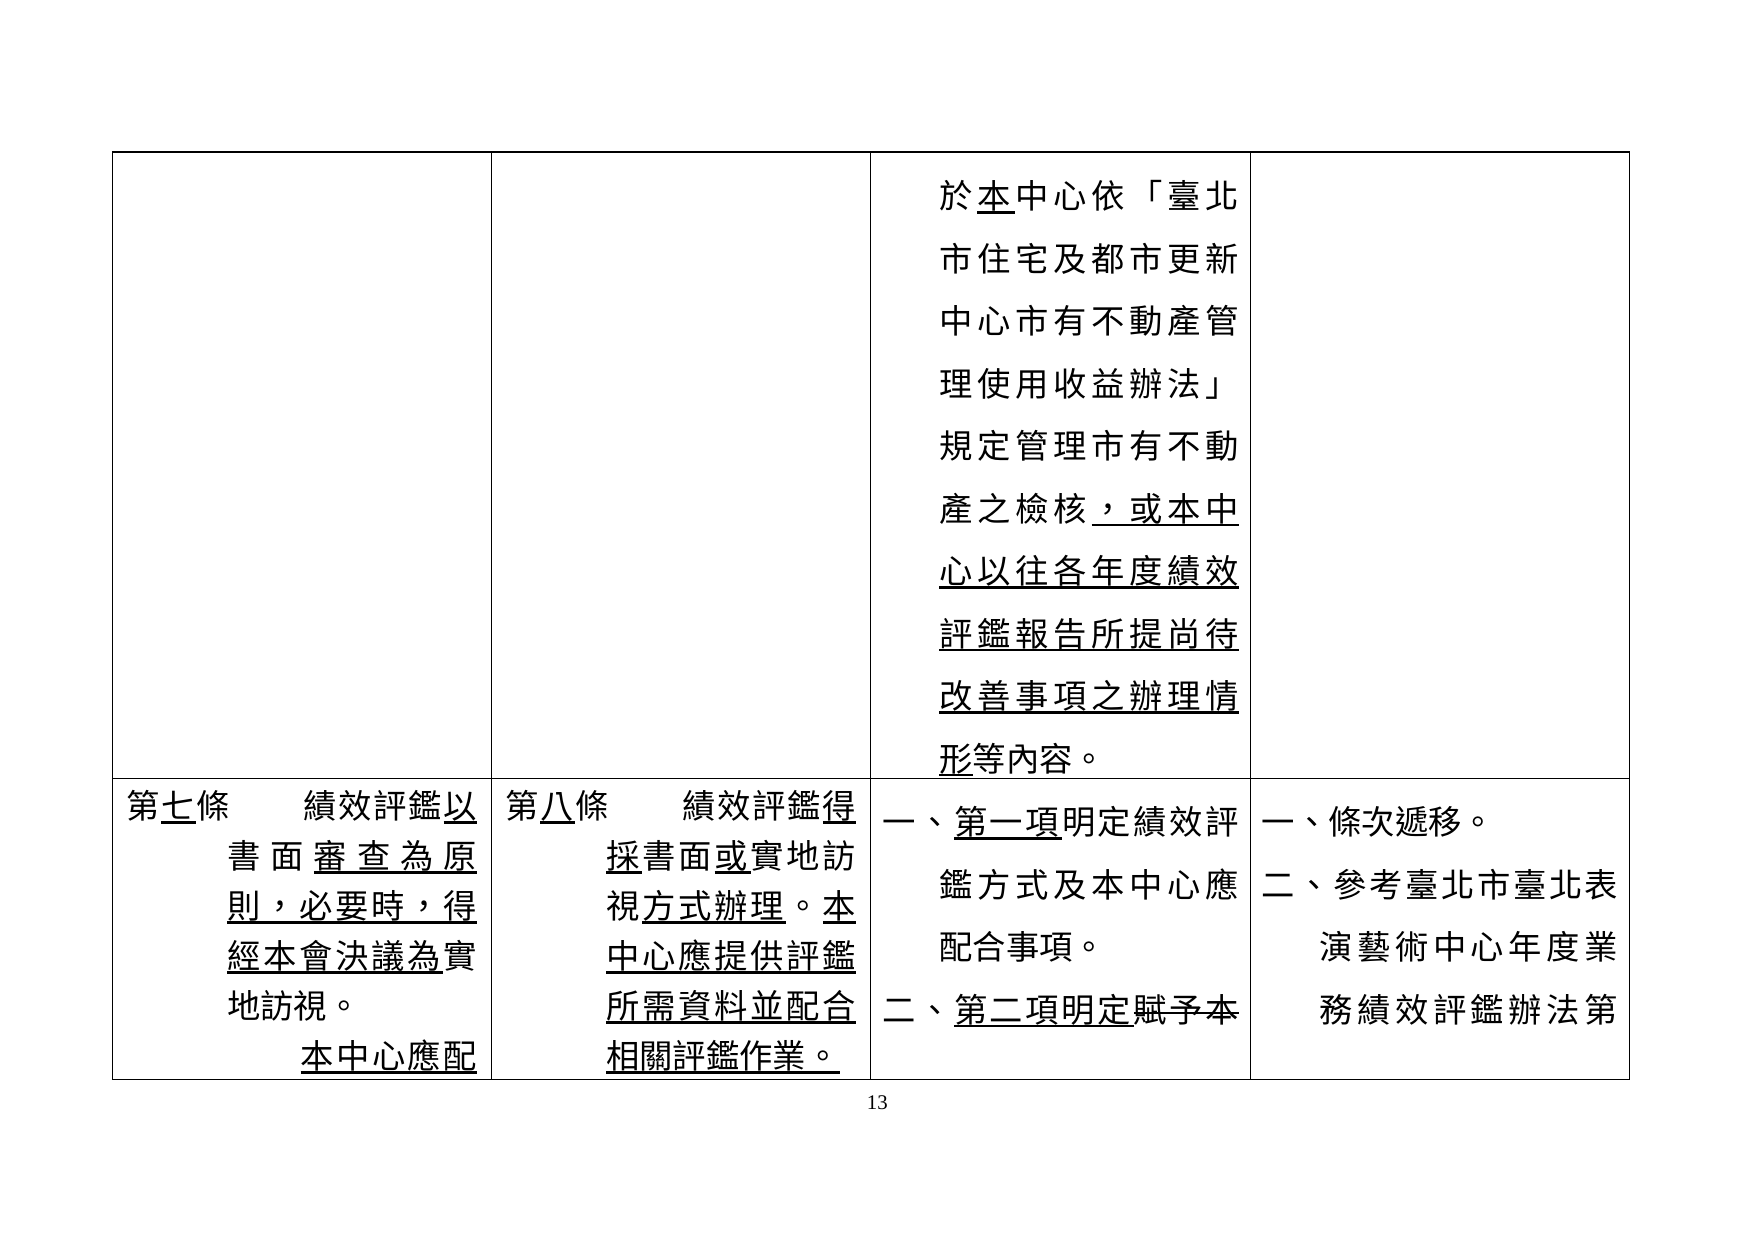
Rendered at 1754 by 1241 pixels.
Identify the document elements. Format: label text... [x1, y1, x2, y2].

table_cell 於本中心依「臺北市住宅及都市更新中心市有不動產管理使用收益辦法」規定管理市有不動產之檢核，或本中心以往各年度績效評鑑報告所提尚待改善事項之辦理情形等內容。 [871, 153, 1250, 777]
table_cell 第八條 績效評鑑得採書面或實地訪視方式辦理。本中心應提供評鑑所需資料並配合相關評鑑作業。 [492, 779, 870, 1078]
table_cell [113, 153, 491, 777]
table_cell 一、第一項明定績效評鑑方式及本中心應配合事項。 二、第二項明定賦予本 [871, 779, 1250, 1078]
table_cell [1251, 153, 1629, 777]
table_cell 第七條 績效評鑑以書面審查為原則，必要時，得經本會決議為實地訪視。 本中心應配 [113, 779, 491, 1078]
table_cell [492, 153, 870, 777]
table_cell 一、條次遞移。 二、參考臺北市臺北表演藝術中心年度業務績效評鑑辦法第 [1251, 779, 1629, 1078]
